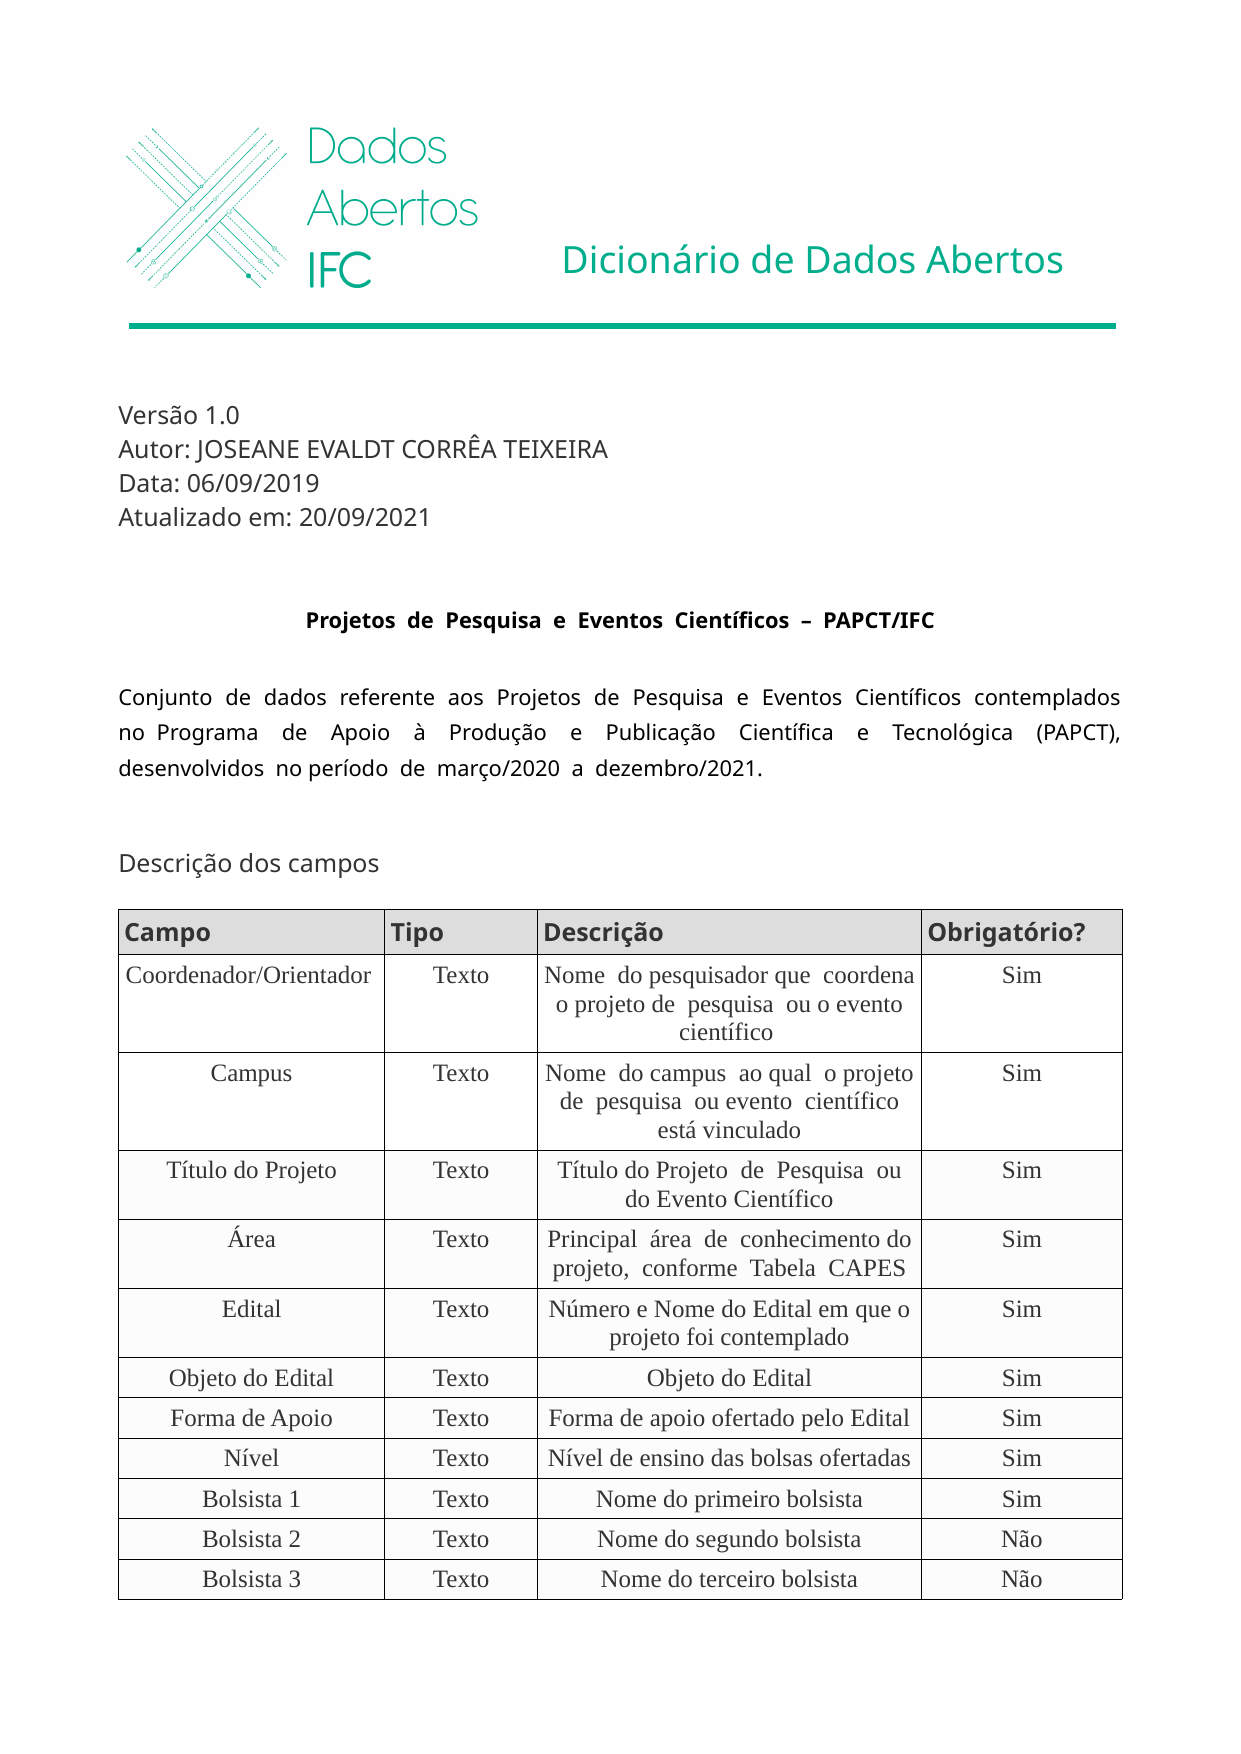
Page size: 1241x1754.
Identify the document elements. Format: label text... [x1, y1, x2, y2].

table_cell Nome do segundo bolsista [538, 1519, 921, 1558]
table_cell Sim [922, 1053, 1122, 1150]
text Atualizado em: 20/09/2021 [118, 500, 1122, 534]
table_cell Título do Projeto [119, 1151, 384, 1219]
table_cell Nome do campus ao qual o projeto de pesquisa ou evento científico está vinculado [538, 1053, 921, 1150]
text Autor: JOSEANE EVALDT CORRÊA TEIXEIRA [118, 432, 1122, 466]
table_cell Título do Projeto de Pesquisa ou do Evento Científico [538, 1151, 921, 1219]
table_cell Texto [385, 1220, 537, 1288]
table_header Tipo [385, 910, 537, 954]
table_cell Objeto do Edital [538, 1358, 921, 1397]
table_cell Sim [922, 955, 1122, 1052]
table_cell Texto [385, 1358, 537, 1397]
table_cell Nome do primeiro bolsista [538, 1479, 921, 1518]
table_cell Objeto do Edital [119, 1358, 384, 1397]
table_cell Texto [385, 1053, 537, 1150]
text Dicionário de Dados Abertos [497, 233, 1122, 284]
text Descrição dos campos [118, 846, 1122, 880]
table_cell Texto [385, 1560, 537, 1599]
picture [118, 118, 497, 300]
table_cell Bolsista 1 [119, 1479, 384, 1518]
table_cell Texto [385, 1479, 537, 1518]
text Versão 1.0 [118, 398, 1122, 432]
table_cell Não [922, 1560, 1122, 1599]
table_cell Nível de ensino das bolsas ofertadas [538, 1439, 921, 1478]
table_cell Sim [922, 1289, 1122, 1357]
table_header Descrição [538, 910, 921, 954]
table_cell Sim [922, 1220, 1122, 1288]
table_cell Nome do pesquisador que coordena o projeto de pesquisa ou o evento científico [538, 955, 921, 1052]
table_cell Bolsista 3 [119, 1560, 384, 1599]
table_cell Campus [119, 1053, 384, 1150]
table_cell Não [922, 1519, 1122, 1558]
table_header Campo [119, 910, 384, 954]
table_cell Sim [922, 1439, 1122, 1478]
text Conjunto de dados referente aos Projetos de Pesquisa e Eventos Científicos contemplados no Programa de Apoio à Produção e Publicação Científica e Tecnológica (PAPCT), desenvolvidos no período de março/2020 a dezembro/2021. [118, 682, 1122, 783]
table_cell Principal área de conhecimento do projeto, conforme Tabela CAPES [538, 1220, 921, 1288]
table_cell Forma de apoio ofertado pelo Edital [538, 1398, 921, 1437]
table_cell Bolsista 2 [119, 1519, 384, 1558]
table_cell Texto [385, 955, 537, 1052]
table_cell Coordenador/Orientador [119, 955, 384, 1052]
table_cell Texto [385, 1398, 537, 1437]
table_cell Sim [922, 1479, 1122, 1518]
table_cell Sim [922, 1358, 1122, 1397]
table_cell Texto [385, 1289, 537, 1357]
table_cell Número e Nome do Edital em que o projeto foi contemplado [538, 1289, 921, 1357]
text Data: 06/09/2019 [118, 466, 1122, 500]
table_cell Texto [385, 1519, 537, 1558]
table_cell Nome do terceiro bolsista [538, 1560, 921, 1599]
table_cell Forma de Apoio [119, 1398, 384, 1437]
table_cell Texto [385, 1151, 537, 1219]
table_cell Sim [922, 1151, 1122, 1219]
table_cell Área [119, 1220, 384, 1288]
table_cell Texto [385, 1439, 537, 1478]
table_cell Nível [119, 1439, 384, 1478]
table_header Obrigatório? [922, 910, 1122, 954]
table_cell Sim [922, 1398, 1122, 1437]
table_cell Edital [119, 1289, 384, 1357]
subtitle Projetos de Pesquisa e Eventos Científicos – PAPCT/IFC [118, 605, 1122, 635]
